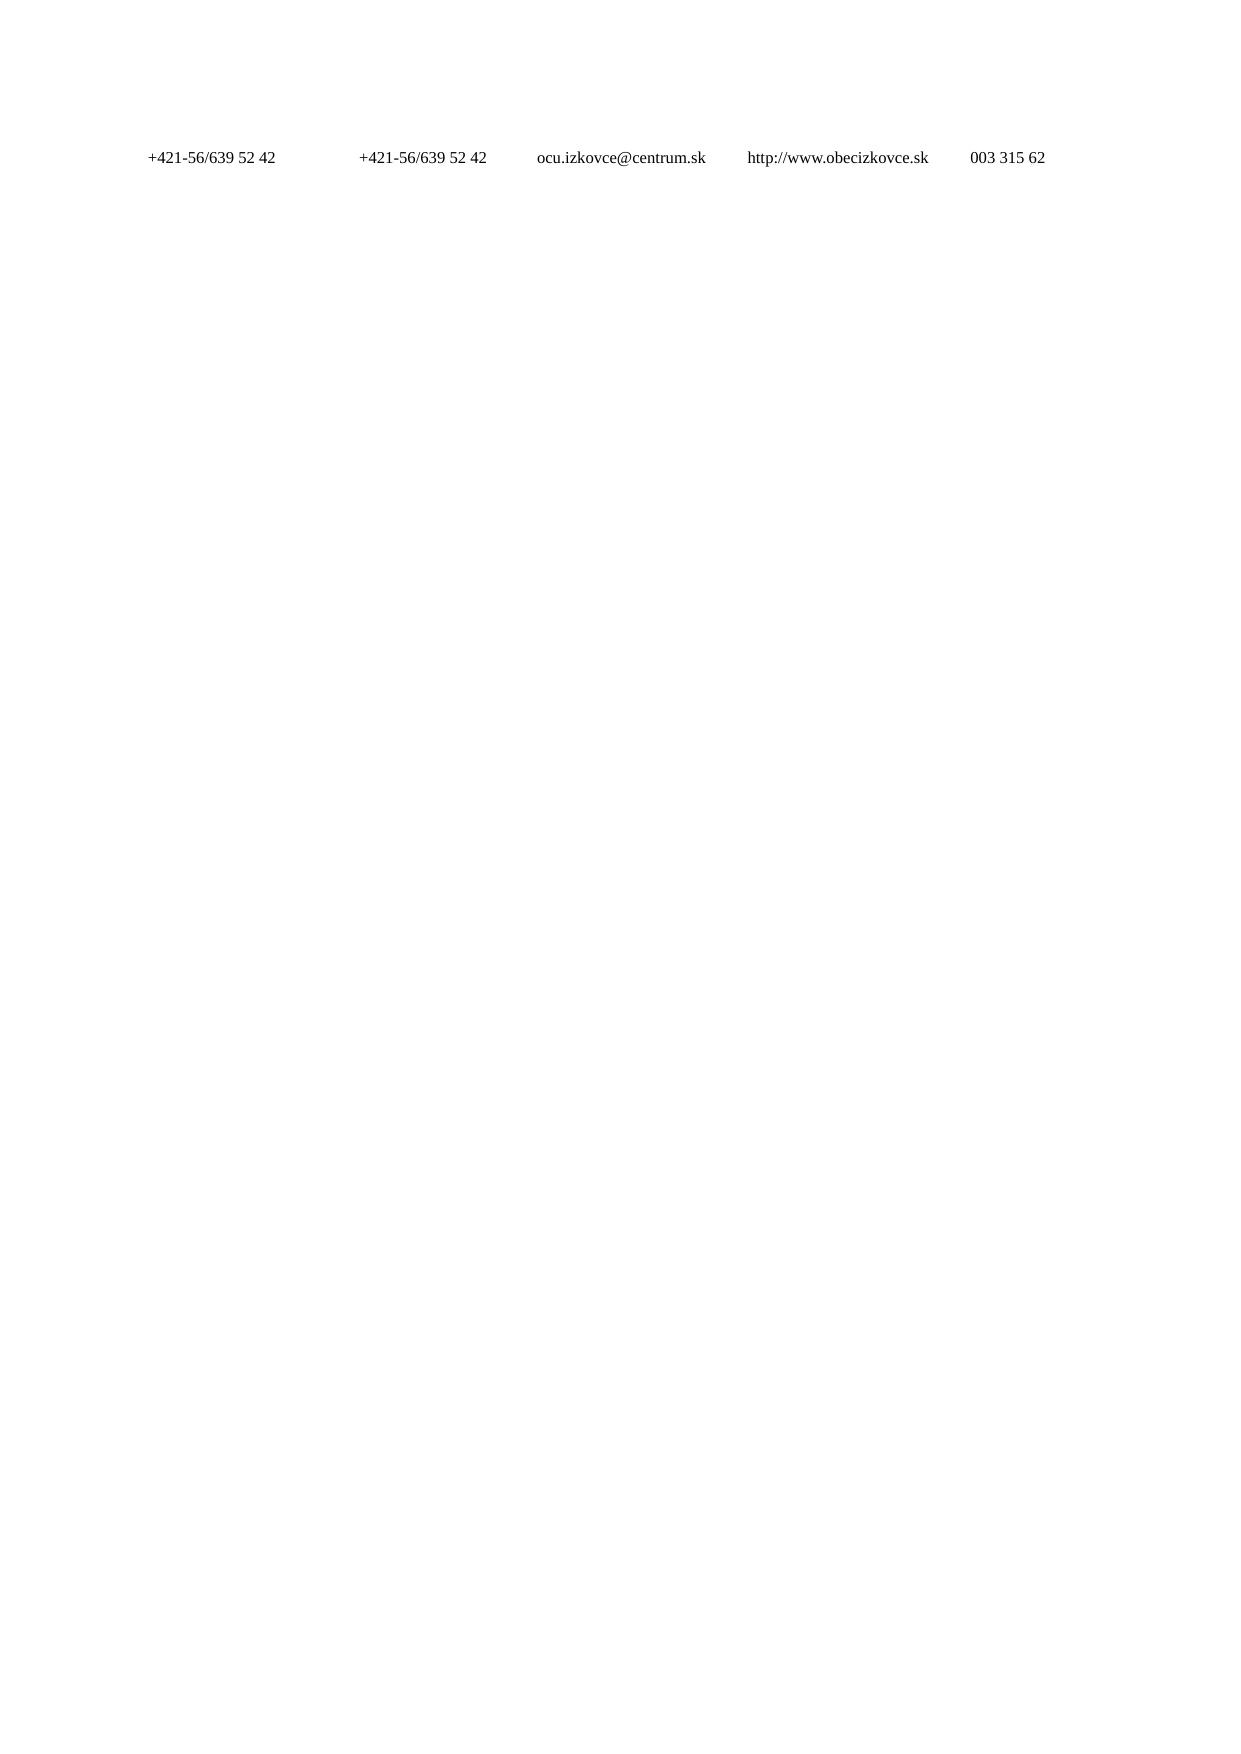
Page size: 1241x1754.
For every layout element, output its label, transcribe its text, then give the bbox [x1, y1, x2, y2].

text +421-56/639 52 42 +421-56/639 52 42 ocu.izkovce@centrum.sk http://www.obecizkovce.sk 003 315 62 [148, 148, 1092, 167]
